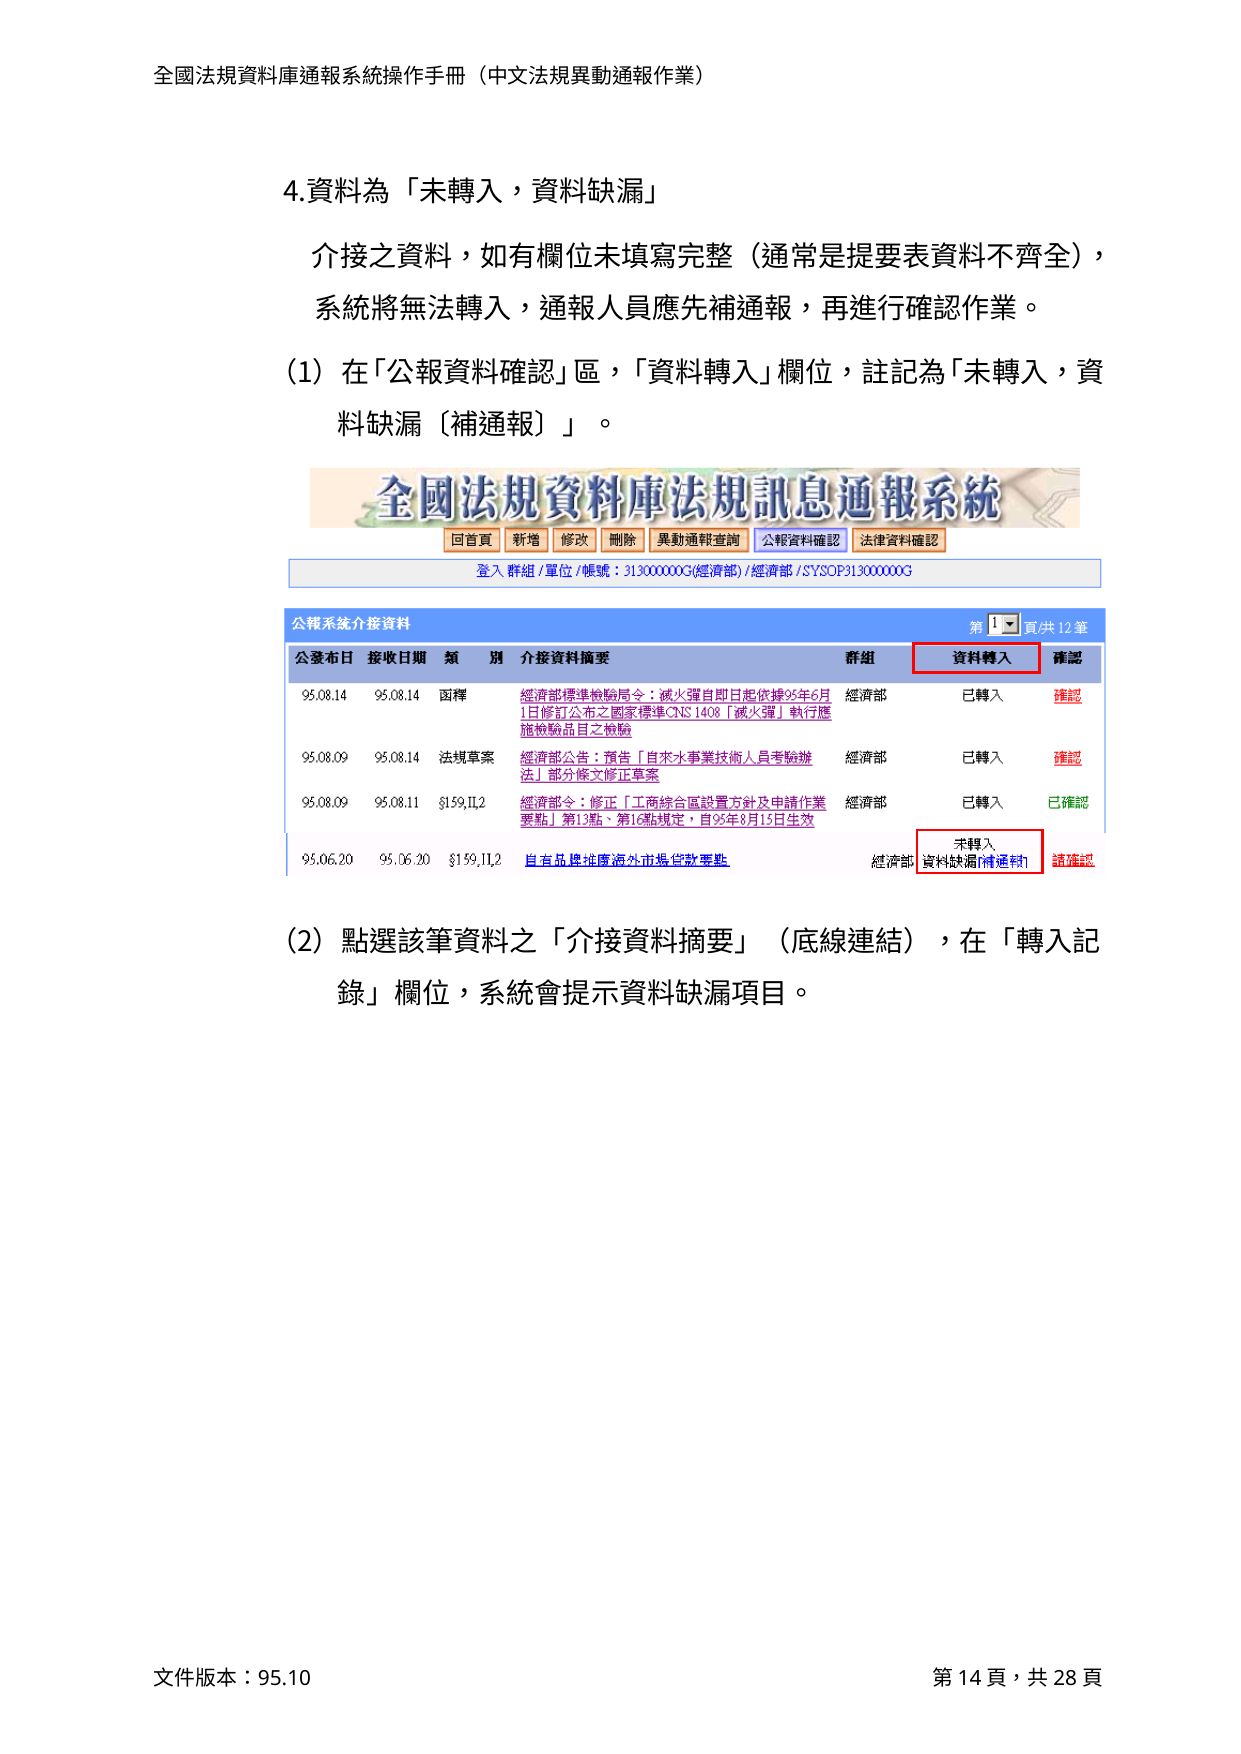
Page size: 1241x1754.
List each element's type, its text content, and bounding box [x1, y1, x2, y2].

text （2）點選該筆資料之「介接資料摘要」（底線連結），在「轉入記錄」欄位，系統會提示資料缺漏項目。 [269, 910, 1104, 1014]
text （1）在「公報資料確認」區，「資料轉入」欄位，註記為「未轉入，資料缺漏〔補通報〕」。 [269, 341, 1104, 445]
text 4.資料為「未轉入，資料缺漏」 [283, 160, 1104, 212]
picture [278, 853, 1106, 876]
picture [279, 463, 1107, 834]
picture [918, 853, 1041, 872]
text 介接之資料，如有欄位未填寫完整（通常是提要表資料不齊全），系統將無法轉入，通報人員應先補通報，再進行確認作業。 [312, 224, 1104, 328]
